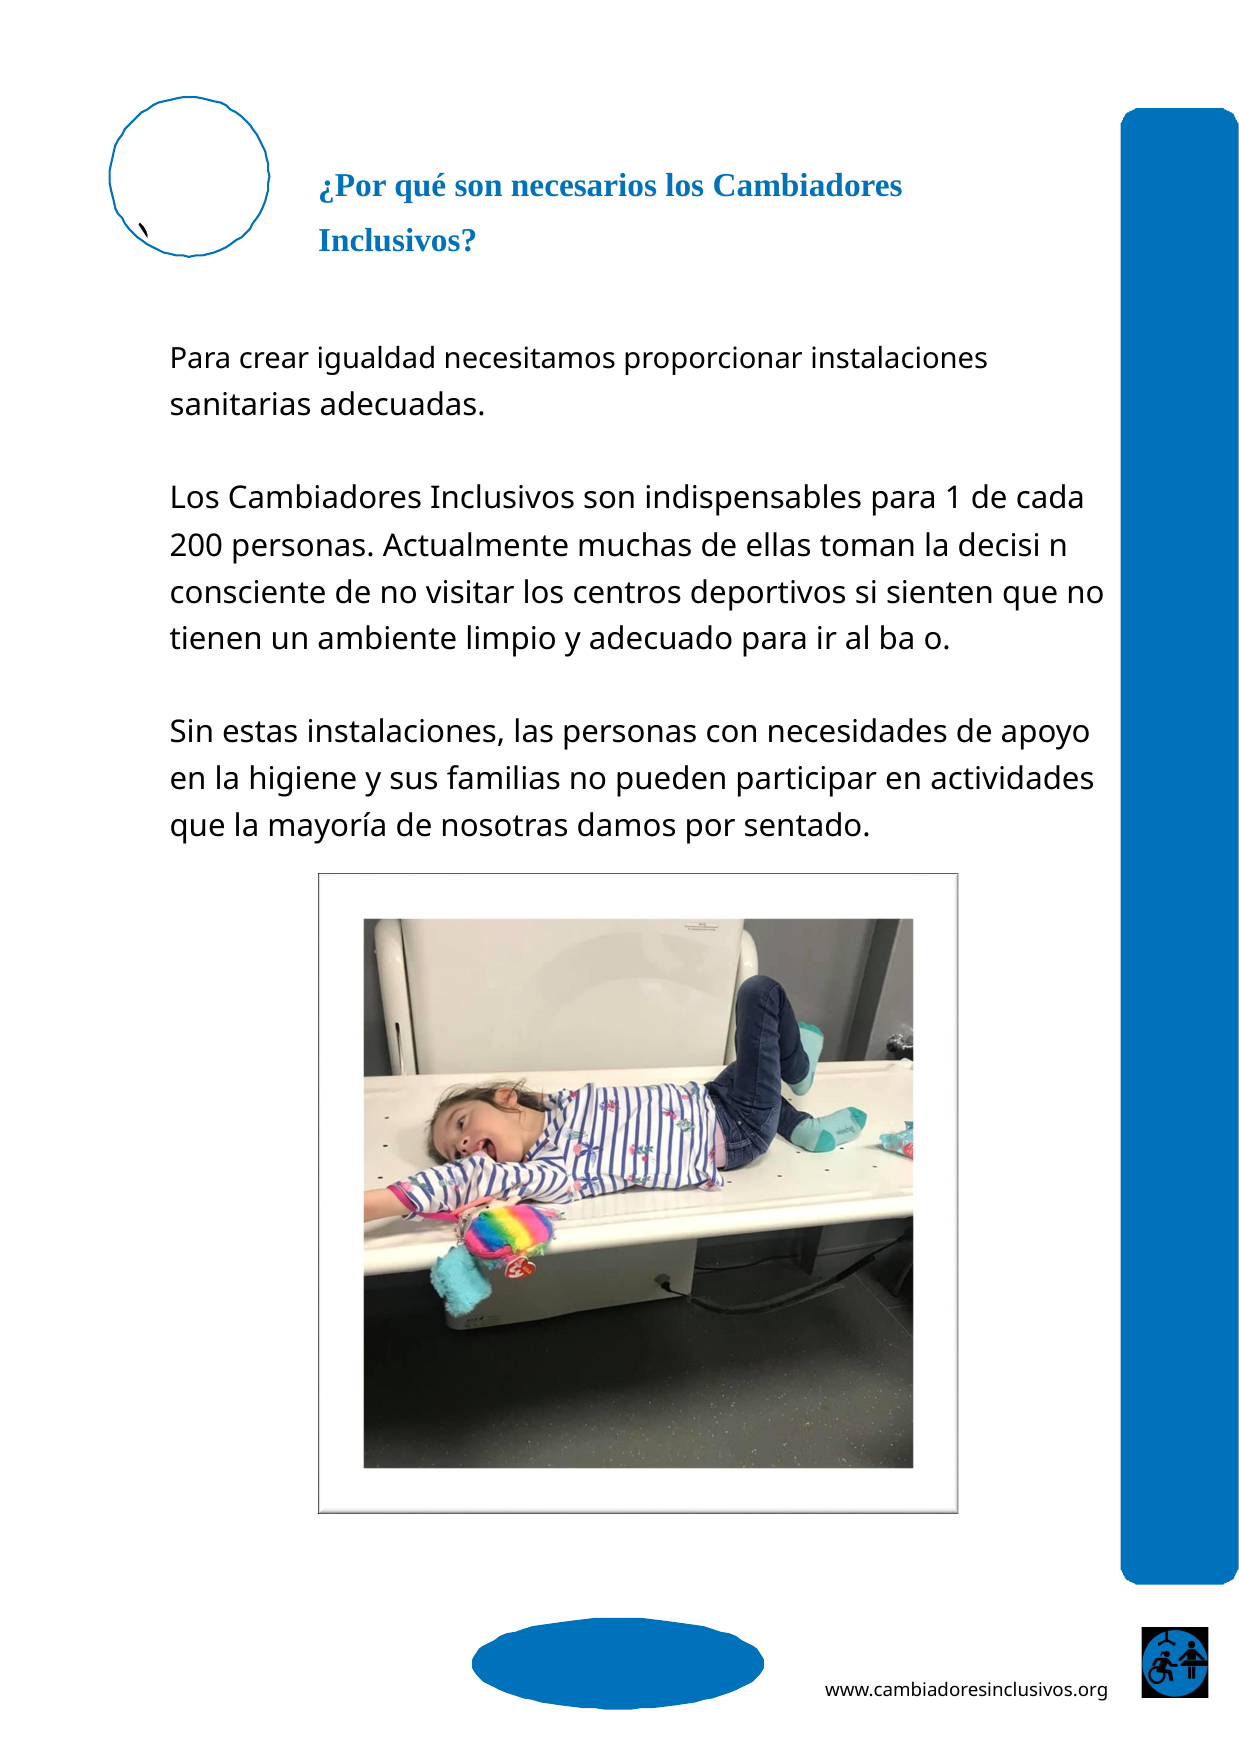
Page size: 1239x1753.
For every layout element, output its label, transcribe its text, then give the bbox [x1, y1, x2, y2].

picture [205, 199, 268, 257]
picture [318, 873, 959, 1514]
text ¿Por qué son necesarios los Cambiadores [318, 148, 1120, 209]
text Inclusivos? [318, 209, 1120, 262]
picture [206, 97, 268, 154]
picture [109, 97, 173, 163]
text que la mayoría de nosotras damos por sentado. [169, 799, 1120, 846]
text consciente de no visitar los centros deportivos si sienten que no [169, 565, 1120, 613]
text en la higiene y sus familias no pueden participar en actividades [169, 753, 1120, 799]
text Para crear igualdad necesitamos proporcionar instalaciones [169, 328, 1120, 378]
text Los Cambiadores Inclusivos son indispensables para 1 de cada [169, 470, 1120, 518]
picture [111, 99, 268, 255]
text 200 personas. Actualmente muchas de ellas toman la decisi n [169, 518, 1120, 565]
picture [109, 191, 174, 257]
text Página 13 de 52 [512, 1667, 825, 1713]
text tienen un ambiente limpio y adecuado para ir al ba o. [169, 613, 1120, 658]
text www.cambiadoresinclusivos.org [825, 1667, 1225, 1704]
picture [1141, 1627, 1209, 1698]
text Sin estas instalaciones, las personas con necesidades de apoyo [169, 703, 1120, 753]
text sanitarias adecuadas. [169, 378, 1120, 425]
